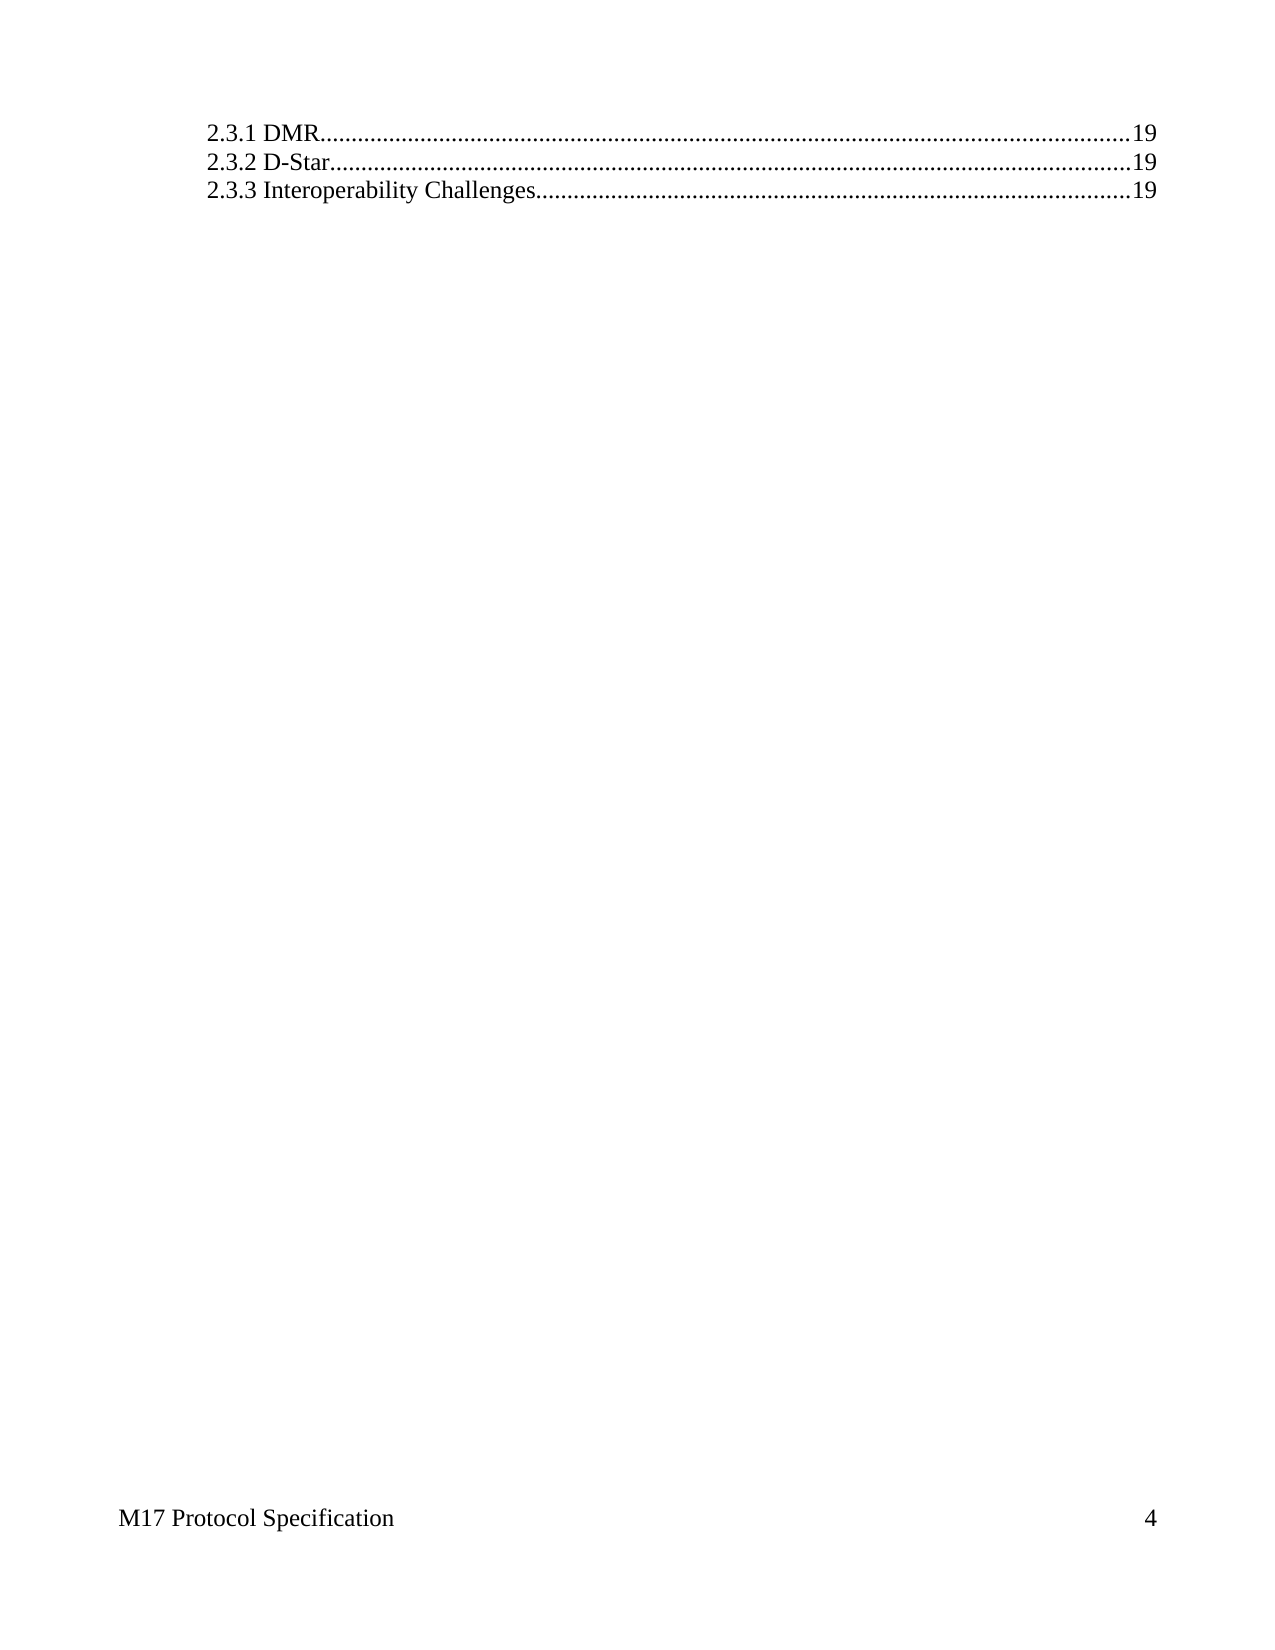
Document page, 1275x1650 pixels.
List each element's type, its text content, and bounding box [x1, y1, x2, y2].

text 2.3.1 DMR 19 [207, 118, 1157, 147]
text 2.3.2 D-Star 19 [207, 147, 1157, 176]
text 2.3.3 Interoperability Challenges 19 [207, 176, 1157, 204]
